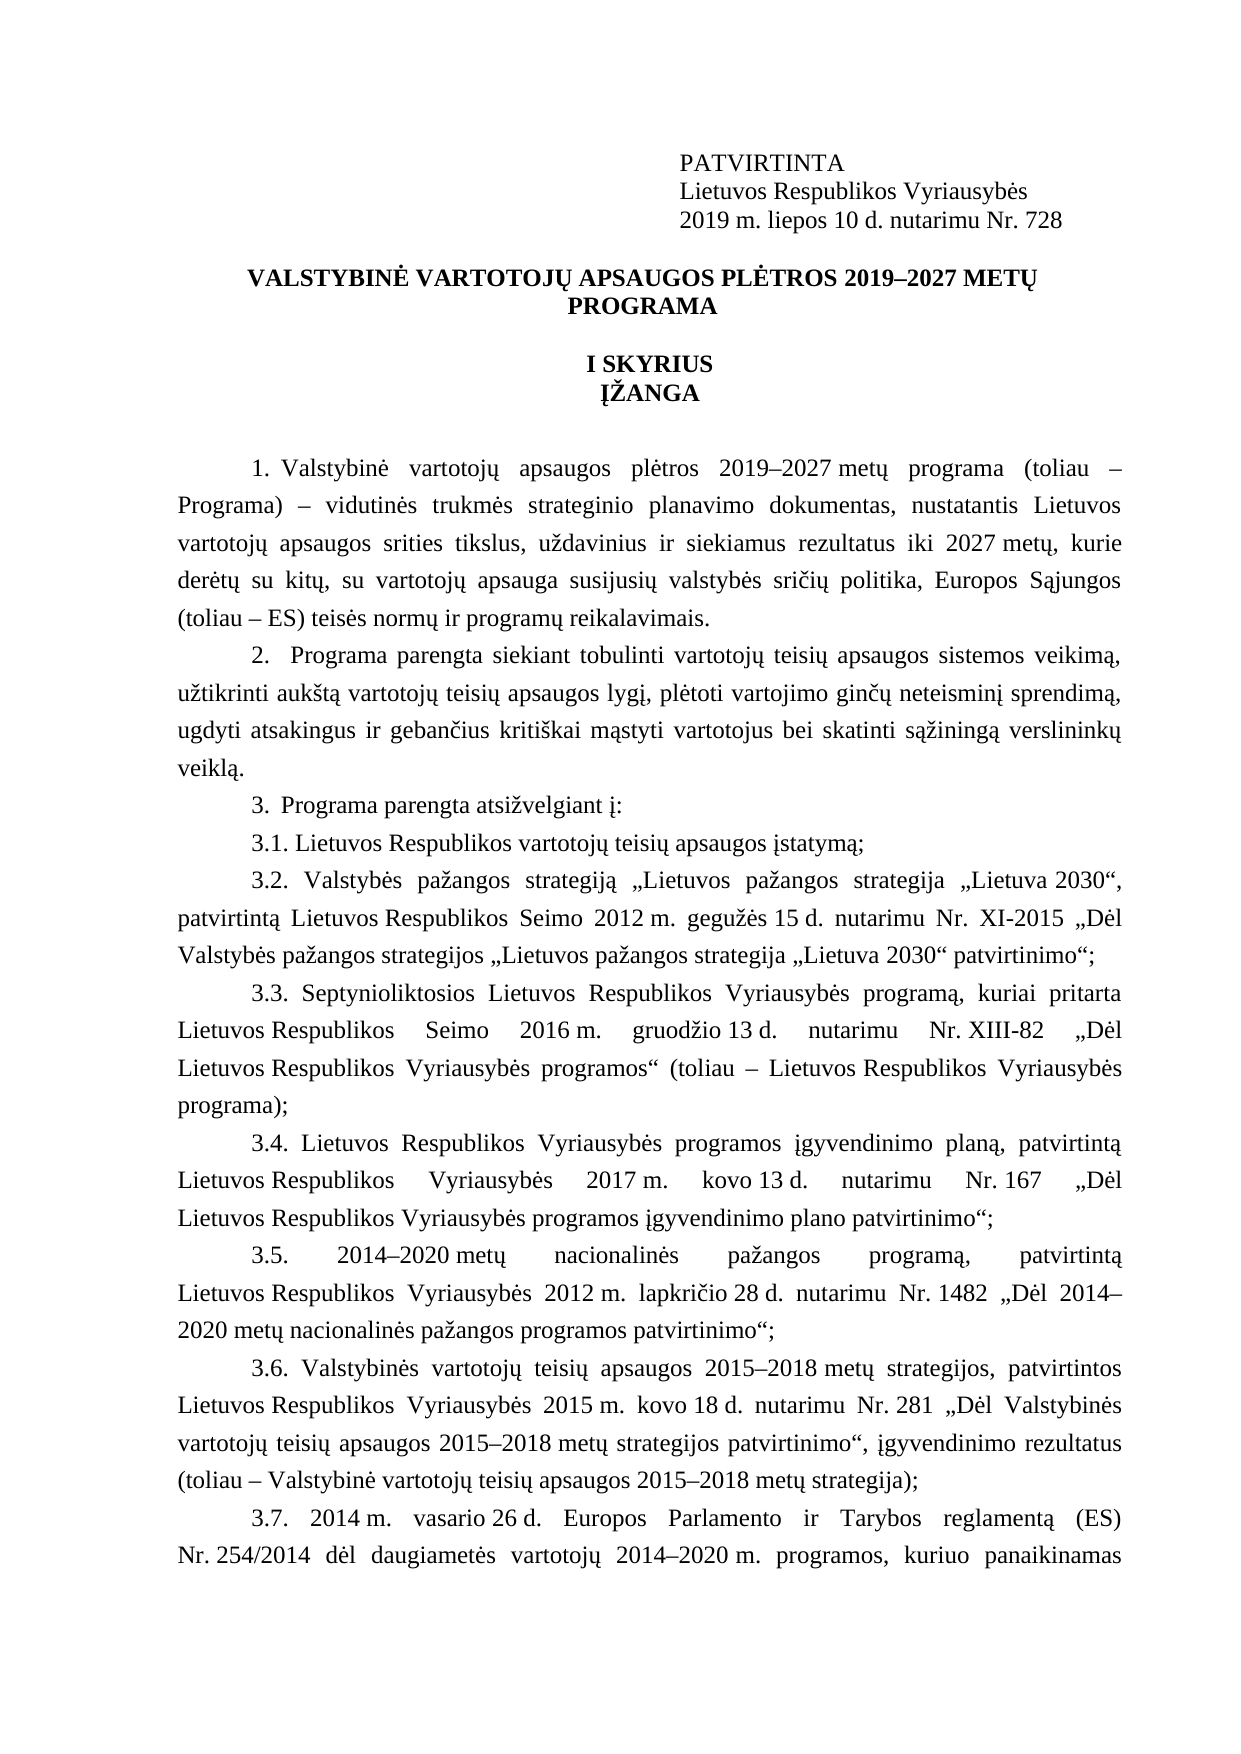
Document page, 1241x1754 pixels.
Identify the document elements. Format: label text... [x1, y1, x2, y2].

text 2. Programa parengta siekiant tobulinti vartotojų teisių apsaugos sistemos veikimą, užtikrinti aukštą vartotojų teisių apsaugos lygį, plėtoti vartojimo ginčų neteisminį sprendimą, ugdyti atsakingus ir gebančius kritiškai mąstyti vartotojus bei skatinti sąžiningą verslininkų veiklą. [177, 631, 1122, 781]
text 3.1. Lietuvos Respublikos vartotojų teisių apsaugos įstatymą; [177, 819, 1122, 856]
text Lietuvos Respublikos Vyriausybės [679, 176, 1122, 205]
text 3.4. Lietuvos Respublikos Vyriausybės programos įgyvendinimo planą, patvirtintą Lietuvos Respublikos Vyriausybės 2017 m. kovo 13 d. nutarimu Nr. 167 „Dėl Lietuvos Respublikos Vyriausybės programos įgyvendinimo plano patvirtinimo“; [177, 1119, 1122, 1231]
text 1. Valstybinė vartotojų apsaugos plėtros 2019–2027 metų programa (toliau – Programa) – vidutinės trukmės strateginio planavimo dokumentas, nustatantis Lietuvos vartotojų apsaugos srities tikslus, uždavinius ir siekiamus rezultatus iki 2027 metų, kurie derėtų su kitų, su vartotojų apsauga susijusių valstybės sričių politika, Europos Sąjungos (toliau – ES) teisės normų ir programų reikalavimais. [177, 444, 1122, 631]
text ĮŽANGA [177, 378, 1122, 406]
text 3. Programa parengta atsižvelgiant į: [177, 781, 1122, 819]
text 3.2. Valstybės pažangos strategiją „Lietuvos pažangos strategija „Lietuva 2030“, patvirtintą Lietuvos Respublikos Seimo 2012 m. gegužės 15 d. nutarimu Nr. XI-2015 „Dėl Valstybės pažangos strategijos „Lietuvos pažangos strategija „Lietuva 2030“ patvirtinimo“; [177, 856, 1122, 969]
text 3.6. Valstybinės vartotojų teisių apsaugos 2015–2018 metų strategijos, patvirtintos Lietuvos Respublikos Vyriausybės 2015 m. kovo 18 d. nutarimu Nr. 281 „Dėl Valstybinės vartotojų teisių apsaugos 2015–2018 metų strategijos patvirtinimo“, įgyvendinimo rezultatus (toliau – Valstybinė vartotojų teisių apsaugos 2015–2018 metų strategija); [177, 1344, 1122, 1494]
text 3.7. 2014 m. vasario 26 d. Europos Parlamento ir Tarybos reglamentą (ES) Nr. 254/2014 dėl daugiametės vartotojų 2014–2020 m. programos, kuriuo panaikinamas [177, 1494, 1122, 1569]
text VALSTYBINĖ VARTOTOJŲ APSAUGOS PLĖTROS 2019–2027 METŲ PROGRAMA [177, 263, 1107, 320]
text PATVIRTINTA [679, 148, 1122, 176]
text 3.5. 2014–2020 metų nacionalinės pažangos programą, patvirtintą Lietuvos Respublikos Vyriausybės 2012 m. lapkričio 28 d. nutarimu Nr. 1482 „Dėl 2014–2020 metų nacionalinės pažangos programos patvirtinimo“; [177, 1231, 1122, 1344]
text 2019 m. liepos 10 d. nutarimu Nr. 728 [679, 205, 1122, 234]
text I SKYRIUS [177, 349, 1122, 378]
text 3.3. Septynioliktosios Lietuvos Respublikos Vyriausybės programą, kuriai pritarta Lietuvos Respublikos Seimo 2016 m. gruodžio 13 d. nutarimu Nr. XIII-82 „Dėl Lietuvos Respublikos Vyriausybės programos“ (toliau – Lietuvos Respublikos Vyriausybės programa); [177, 969, 1122, 1119]
